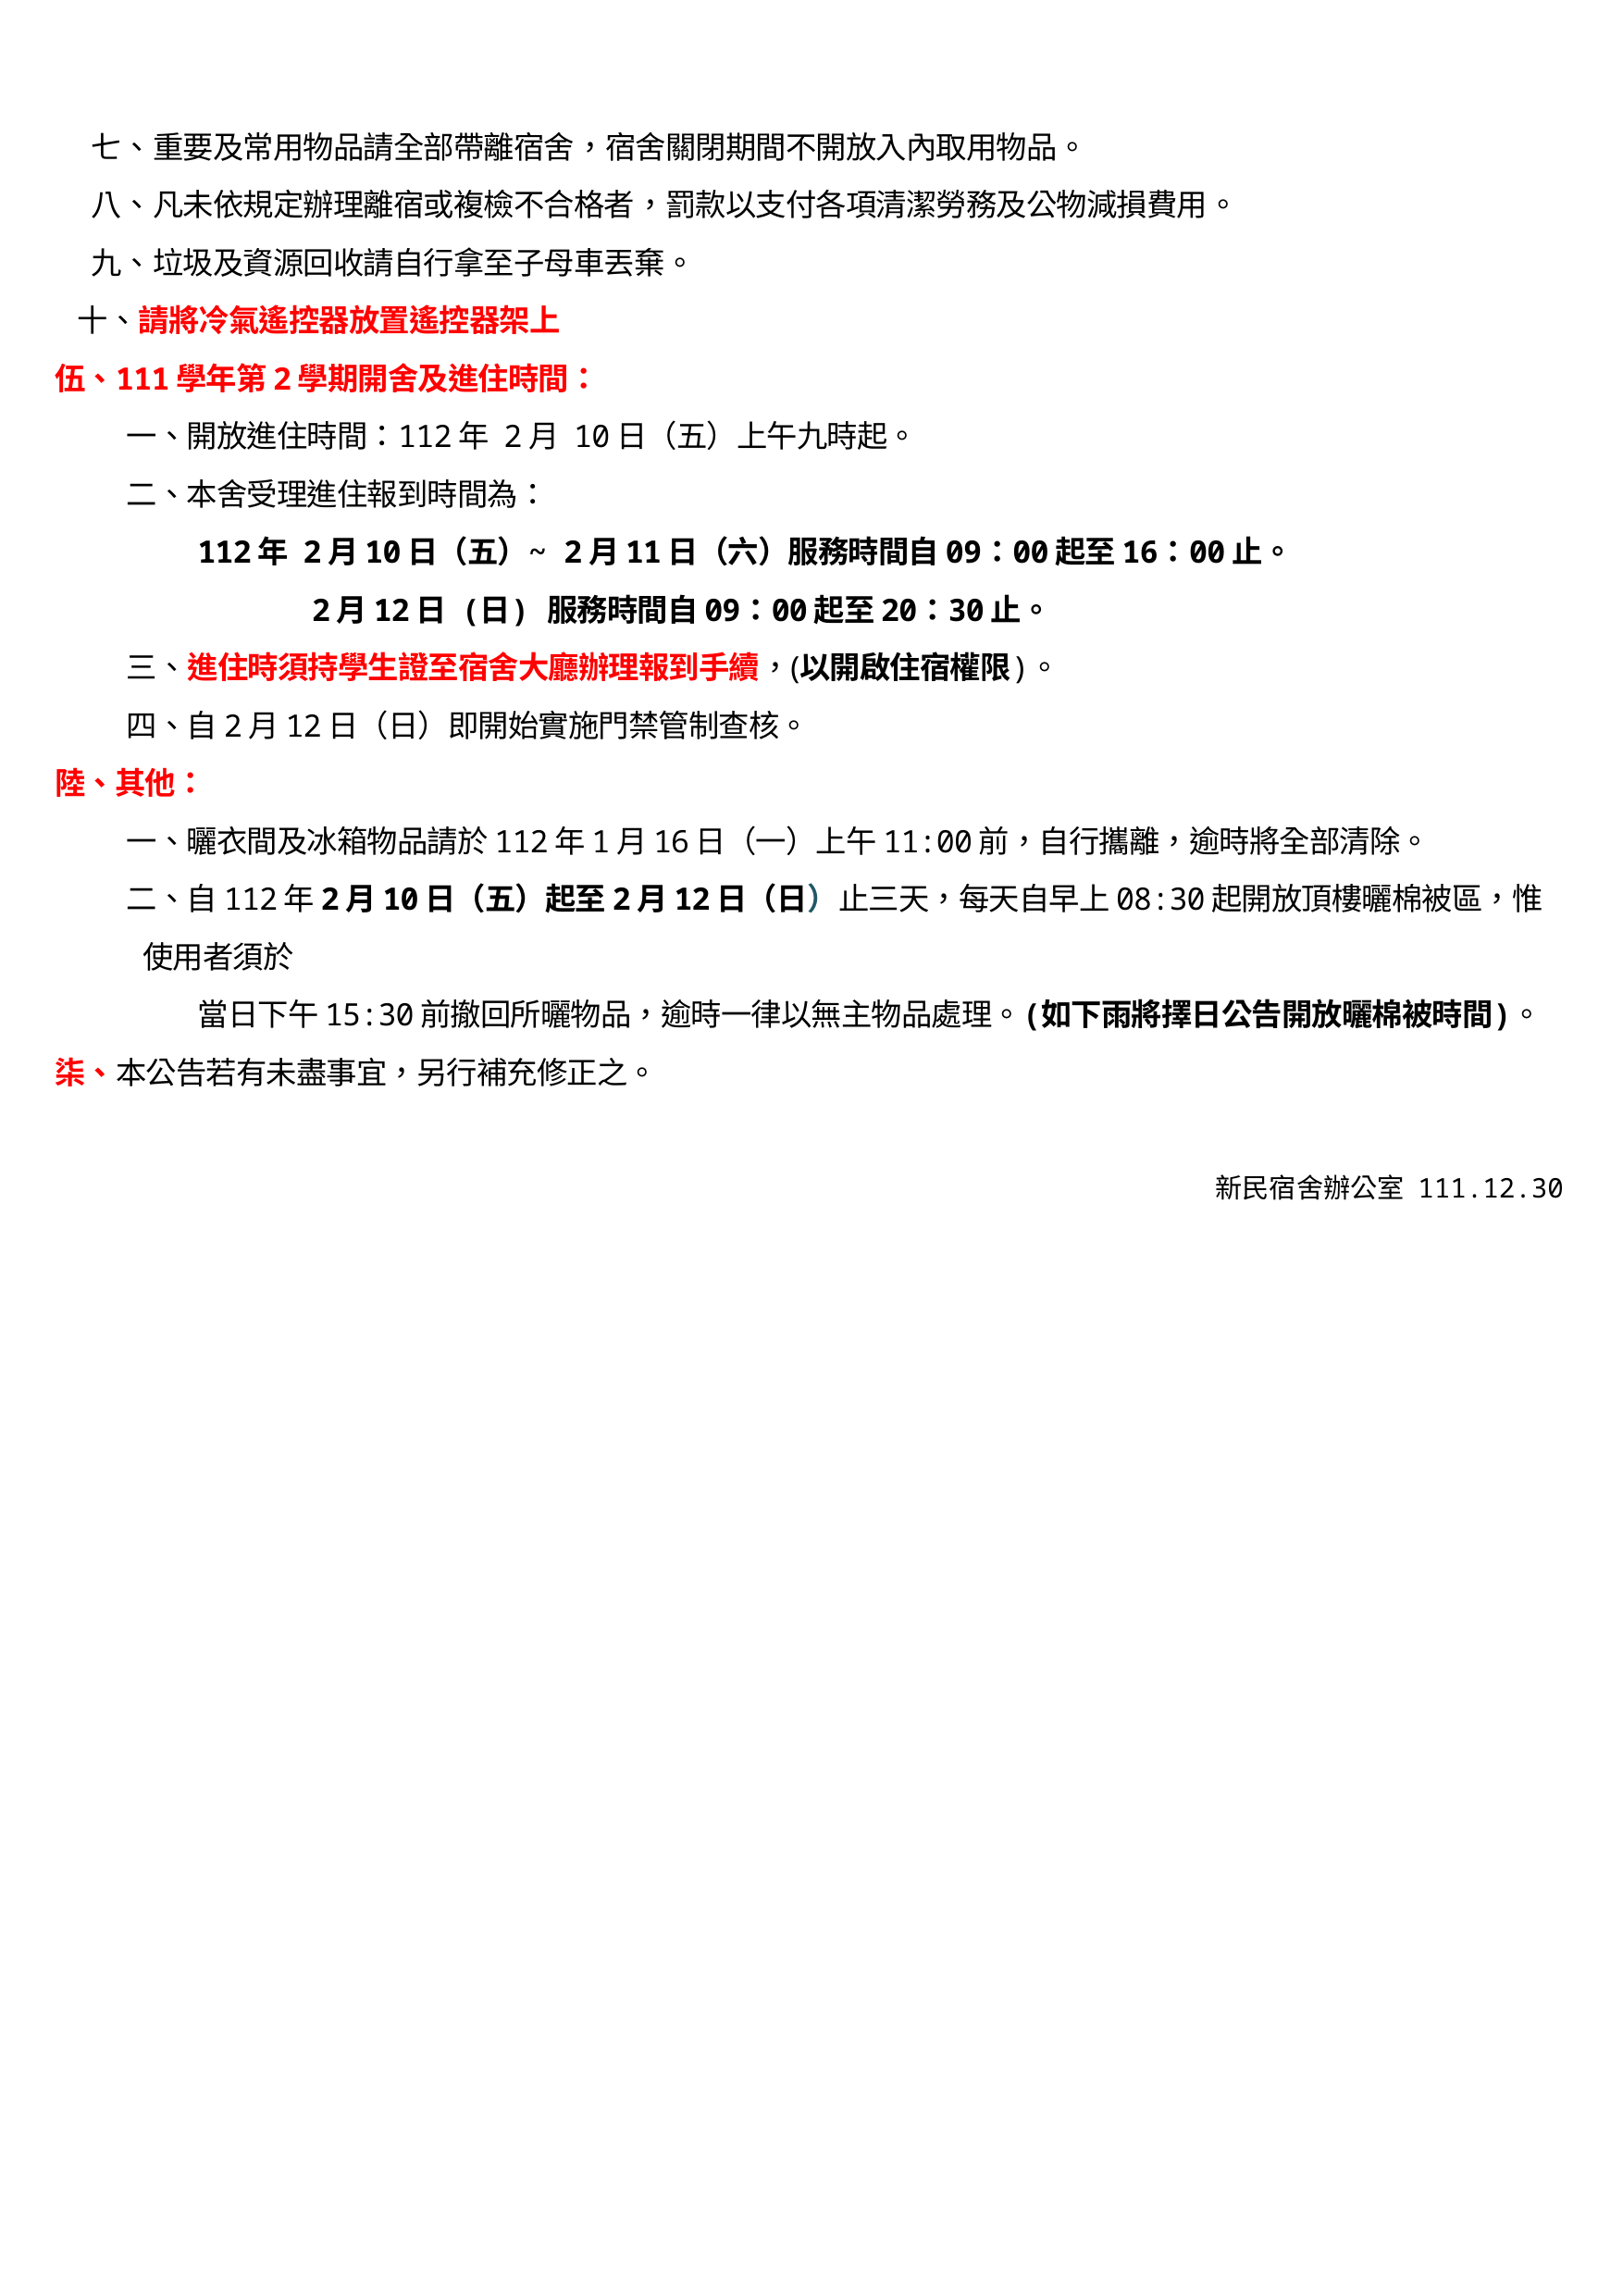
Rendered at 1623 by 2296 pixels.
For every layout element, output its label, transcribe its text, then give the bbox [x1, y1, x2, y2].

text 伍、111學年第2學期開舍及進住時間： [55, 338, 1568, 396]
text 八、凡未依規定辦理離宿或複檢不合格者，罰款以支付各項清潔勞務及公物減損費用。 [55, 165, 1568, 222]
text 二、自112年2月10日（五）起至2月12日（日）止三天，每天自早上08:30起開放頂樓曬棉被區，惟使用者須於 [55, 859, 1568, 974]
text 二、本舍受理進住報到時間為： [55, 453, 1568, 512]
text 2月12日 (日) 服務時間自09：00起至20：30止。 [55, 569, 1568, 627]
text 一、曬衣間及冰箱物品請於112年1月16日（一）上午11:00前，自行攜離，逾時將全部清除。 [55, 800, 1568, 859]
text 七、重要及常用物品請全部帶離宿舍，宿舍關閉期間不開放入內取用物品。 [55, 106, 1568, 165]
text 新民宿舍辦公室 111.12.30 [55, 1148, 1568, 1206]
text 112年 2月10日（五）~ 2月11日（六）服務時間自09：00起至16：00止。 [55, 512, 1568, 569]
text 柒、本公告若有未盡事宜，另行補充修正之。 [55, 1032, 1568, 1090]
text 九、垃圾及資源回收請自行拿至子母車丟棄。 [55, 222, 1568, 280]
text 當日下午15:30前撤回所曬物品，逾時一律以無主物品處理。(如下雨將擇日公告開放曬棉被時間)。 [55, 974, 1568, 1032]
text 三、進住時須持學生證至宿舍大廳辦理報到手續，(以開啟住宿權限)。 [55, 627, 1568, 685]
text 陸、其他： [55, 743, 1568, 800]
text 十、請將冷氣遙控器放置遙控器架上 [55, 280, 1568, 338]
text 四、自2月12日（日）即開始實施門禁管制查核。 [55, 685, 1568, 743]
text 一、開放進住時間：112年 2月 10日（五）上午九時起。 [55, 396, 1568, 453]
